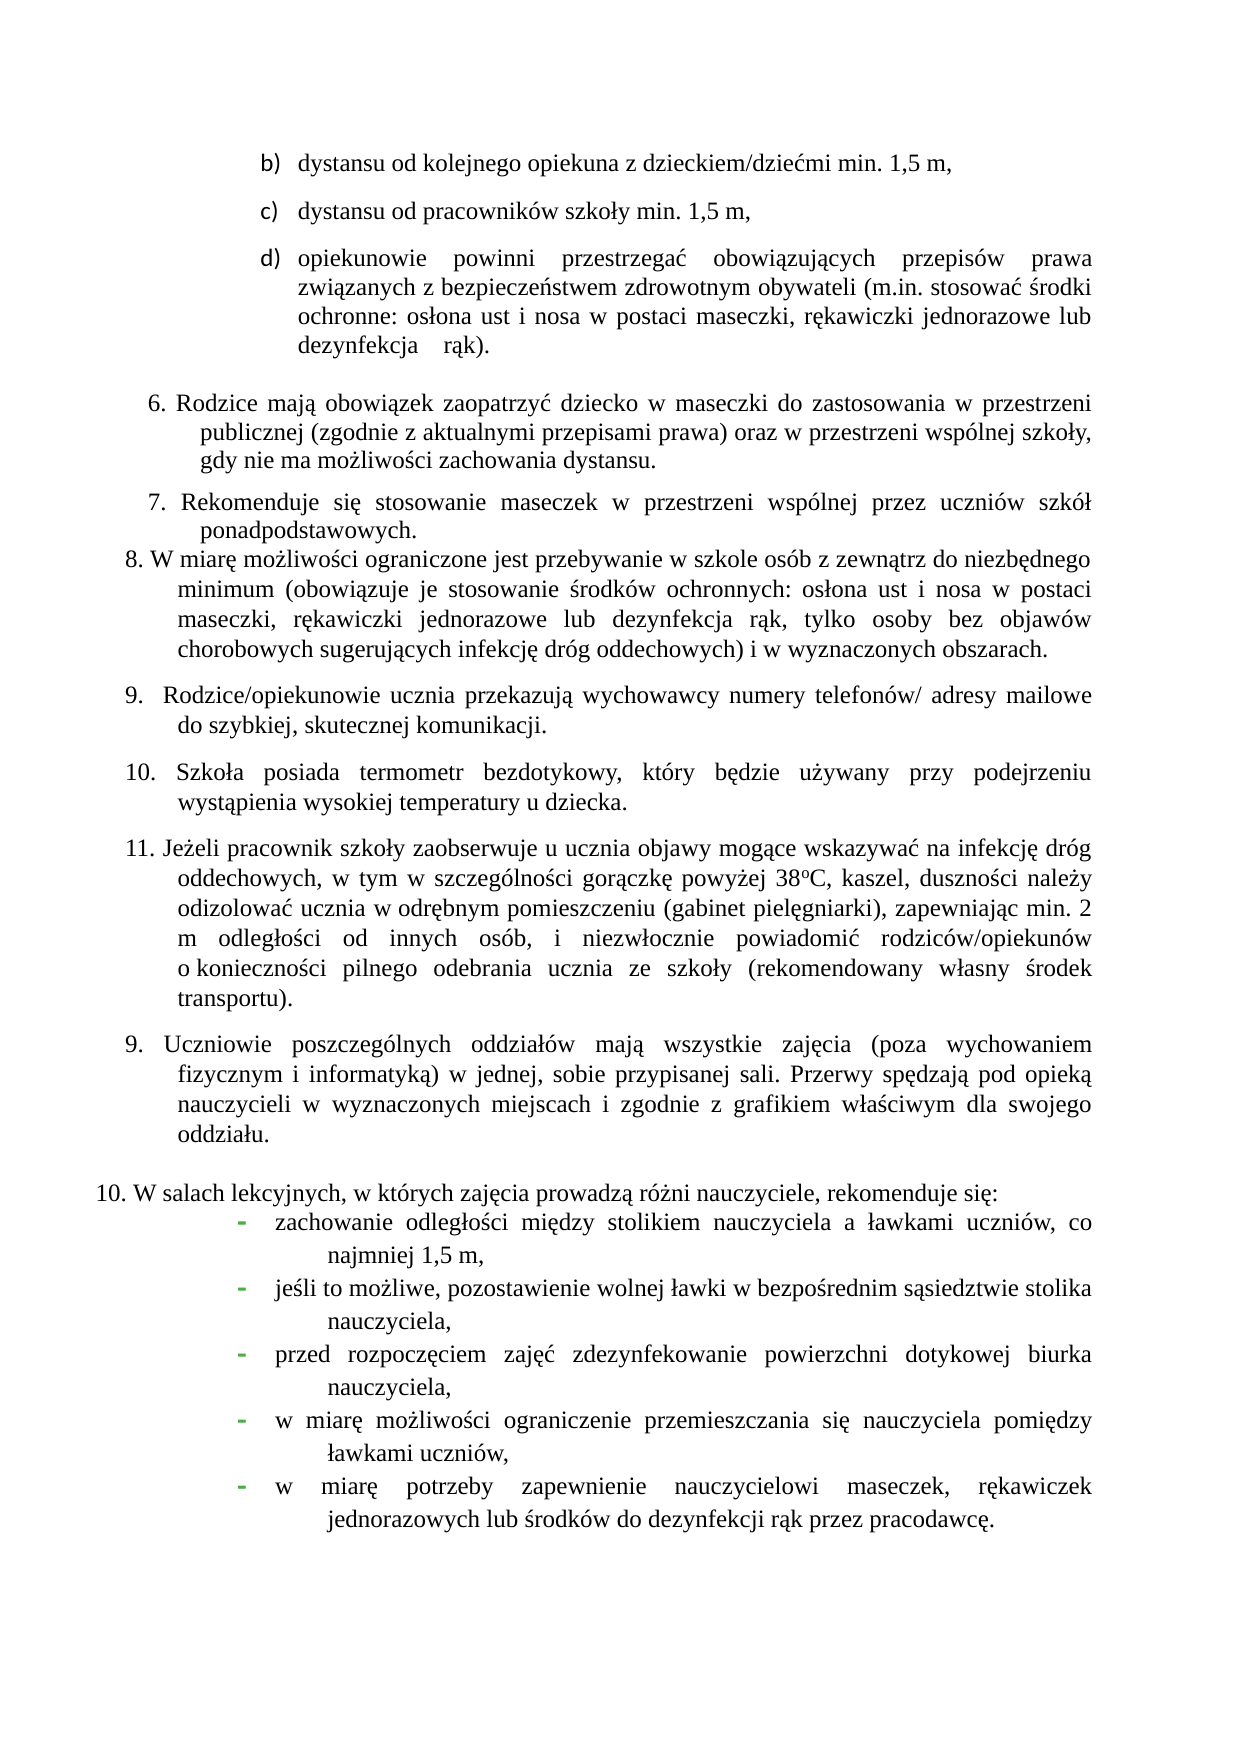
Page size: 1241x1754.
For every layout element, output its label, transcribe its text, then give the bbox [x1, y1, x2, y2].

list w miarę możliwości ograniczenie przemieszczania się nauczyciela pomiędzy ławkami uczniów, [237, 1405, 1093, 1467]
list zachowanie odległości między stolikiem nauczyciela a ławkami uczniów, co najmniej 1,5 m, [237, 1207, 1093, 1269]
text 6. Rodzice mają obowiązek zaopatrzyć dziecko w maseczki do zastosowania w przestrzeni publicznej (zgodnie z aktualnymi przepisami prawa) oraz w przestrzeni wspólnej szkoły, gdy nie ma możliwości zachowania dystansu. [148, 388, 1093, 474]
list dystansu od pracowników szkoły min. 1,5 m, [260, 195, 1093, 225]
text 10. W salach lekcyjnych, w których zajęcia prowadzą różni nauczyciele, rekomenduje się: [95, 1178, 1093, 1207]
list przed rozpoczęciem zajęć zdezynfekowanie powierzchni dotykowej biurka nauczyciela, [237, 1339, 1093, 1401]
text 9. Rodzice/opiekunowie ucznia przekazują wychowawcy numery telefonów/ adresy mailowe do szybkiej, skutecznej komunikacji. [125, 680, 1093, 739]
list jeśli to możliwe, pozostawienie wolnej ławki w bezpośrednim sąsiedztwie stolika nauczyciela, [237, 1273, 1093, 1335]
text 7. Rekomenduje się stosowanie maseczek w przestrzeni wspólnej przez uczniów szkół ponadpodstawowych. [148, 487, 1093, 544]
list w miarę potrzeby zapewnienie nauczycielowi maseczek, rękawiczek jednorazowych lub środków do dezynfekcji rąk przez pracodawcę. [237, 1471, 1093, 1533]
list dystansu od kolejnego opiekuna z dzieckiem/dziećmi min. 1,5 m, [260, 148, 1093, 178]
list opiekunowie powinni przestrzegać obowiązujących przepisów prawa związanych z bezpieczeństwem zdrowotnym obywateli (m.in. stosować środki ochronne: osłona ust i nosa w postaci maseczki, rękawiczki jednorazowe lub dezynfekcja rąk). [260, 242, 1093, 359]
text 9. Uczniowie poszczególnych oddziałów mają wszystkie zajęcia (poza wychowaniem fizycznym i informatyką) w jednej, sobie przypisanej sali. Przerwy spędzają pod opieką nauczycieli w wyznaczonych miejscach i zgodnie z grafikiem właściwym dla swojego oddziału. [125, 1029, 1093, 1148]
text 8. W miarę możliwości ograniczone jest przebywanie w szkole osób z zewnątrz do niezbędnego minimum (obowiązuje je stosowanie środków ochronnych: osłona ust i nosa w postaci maseczki, rękawiczki jednorazowe lub dezynfekcja rąk, tylko osoby bez objawów chorobowych sugerujących infekcję dróg oddechowych) i w wyznaczonych obszarach. [125, 544, 1093, 663]
text 11. Jeżeli pracownik szkoły zaobserwuje u ucznia objawy mogące wskazywać na infekcję dróg oddechowych, w tym w szczególności gorączkę powyżej 38oC, kaszel, duszności należy odizolować ucznia w odrębnym pomieszczeniu (gabinet pielęgniarki), zapewniając min. 2 m odległości od innych osób, i niezwłocznie powiadomić rodziców/opiekunów o konieczności pilnego odebrania ucznia ze szkoły (rekomendowany własny środek transportu). [125, 833, 1093, 1012]
text 10. Szkoła posiada termometr bezdotykowy, który będzie używany przy podejrzeniu wystąpienia wysokiej temperatury u dziecka. [125, 757, 1093, 816]
